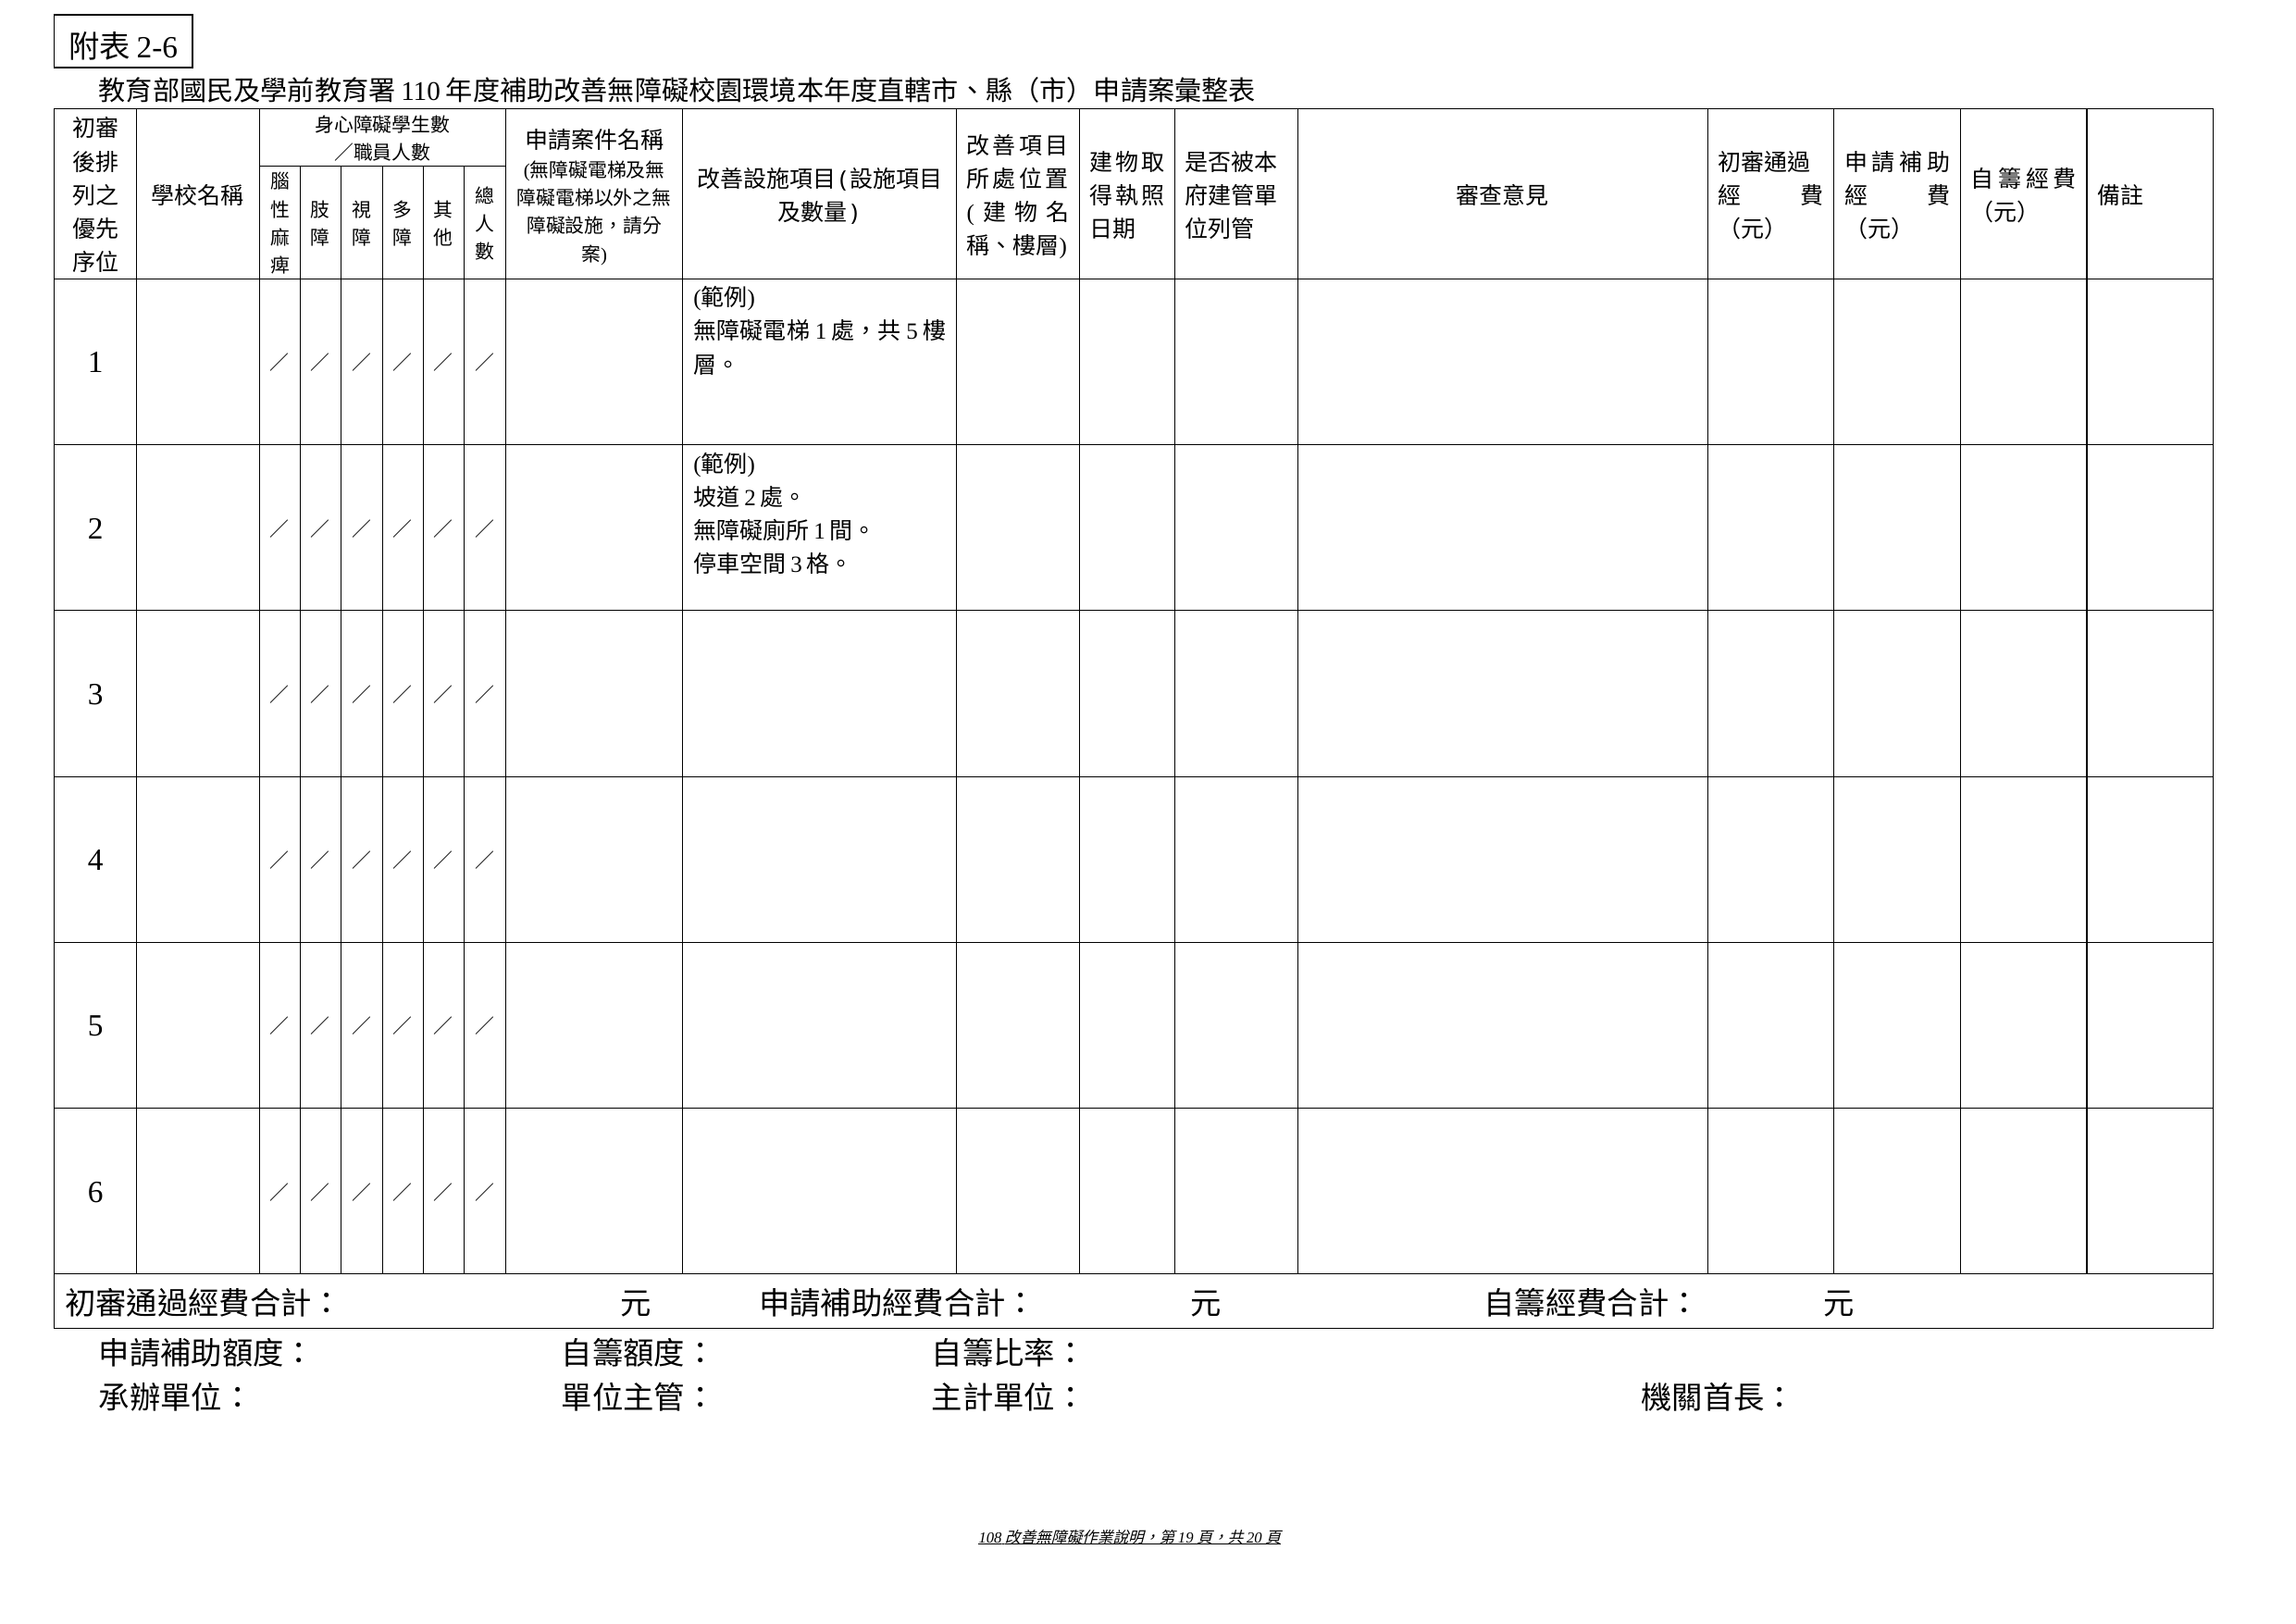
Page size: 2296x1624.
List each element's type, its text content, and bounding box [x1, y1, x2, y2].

table_cell ／ [424, 445, 464, 610]
table_cell ／ [260, 943, 300, 1108]
text 承辦單位： 單位主管： 主計單位： 機關首長： [98, 1373, 2197, 1418]
table_header 身心障礙學生數 ／職員人數 [260, 109, 505, 166]
text 附表2-6 [68, 22, 178, 60]
table_cell [2088, 1109, 2213, 1273]
table_cell ／ [260, 611, 300, 775]
table_cell ／ [424, 611, 464, 775]
table_cell [683, 611, 956, 775]
table_cell ／ [260, 445, 300, 610]
table_cell [137, 279, 259, 444]
table_cell ／ [260, 777, 300, 942]
table_cell [2088, 943, 2213, 1108]
table_cell 初審通過經費合計： 元 申請補助經費合計： 元 自籌經費合計： 元 [55, 1274, 2213, 1328]
table_cell ／ [424, 1109, 464, 1273]
table_cell [1961, 1109, 2086, 1273]
table_cell [957, 1109, 1079, 1273]
table_cell ／ [341, 445, 382, 610]
table_cell [506, 943, 682, 1108]
table_cell ／ [260, 279, 300, 444]
table_cell [1834, 611, 1960, 775]
table_cell 腦性麻痺 [260, 167, 300, 279]
text [55, 16, 192, 67]
table_cell 視障 [341, 167, 382, 279]
table_cell [1080, 777, 1174, 942]
table_cell [1175, 943, 1297, 1108]
table_cell ／ [341, 279, 382, 444]
table_cell ／ [424, 279, 464, 444]
table_cell [137, 445, 259, 610]
table_cell [1175, 1109, 1297, 1273]
table_cell ／ [465, 611, 505, 775]
table_cell [1708, 611, 1833, 775]
table_header 申請案件名稱(無障礙電梯及無障礙電梯以外之無障礙設施，請分案) [506, 109, 682, 279]
table_cell [1708, 445, 1833, 610]
table_cell ／ [301, 279, 341, 444]
table_header 審查意見 [1298, 109, 1707, 279]
text 申請補助額度： 自籌額度： 自籌比率： [98, 1329, 2197, 1373]
table_cell ／ [383, 279, 423, 444]
table_cell [506, 777, 682, 942]
table_cell [1708, 943, 1833, 1108]
table_cell 1 [55, 279, 136, 444]
table_cell ／ [383, 445, 423, 610]
table_cell ／ [301, 943, 341, 1108]
table_cell [957, 445, 1079, 610]
table_cell [957, 279, 1079, 444]
table_header 自籌經費（元） [1961, 109, 2086, 279]
table_cell ／ [465, 279, 505, 444]
table_cell [1175, 279, 1297, 444]
table_cell 總人數 [465, 167, 505, 279]
table_cell [1961, 279, 2086, 444]
table_cell [1961, 611, 2086, 775]
table_cell [683, 1109, 956, 1273]
table_cell [1834, 777, 1960, 942]
table_cell [1834, 943, 1960, 1108]
table_cell 3 [55, 611, 136, 775]
table_cell [506, 279, 682, 444]
table_cell ／ [383, 777, 423, 942]
table_header 改善設施項目(設施項目及數量) [683, 109, 956, 279]
table_cell [1834, 279, 1960, 444]
table_cell [1080, 611, 1174, 775]
table_cell [1834, 1109, 1960, 1273]
table_cell [957, 943, 1079, 1108]
table_cell [2088, 611, 2213, 775]
table_cell [1175, 777, 1297, 942]
table_cell [1298, 777, 1707, 942]
table_cell [1708, 279, 1833, 444]
table_cell ／ [465, 445, 505, 610]
table_header 建物取得執照日期 [1080, 109, 1174, 279]
table_cell [137, 611, 259, 775]
table_cell ／ [341, 777, 382, 942]
table_cell [1961, 943, 2086, 1108]
table_cell [1961, 777, 2086, 942]
table_cell [683, 943, 956, 1108]
table_cell [683, 777, 956, 942]
table_cell [137, 1109, 259, 1273]
table_cell 2 [55, 445, 136, 610]
table_cell 肢障 [301, 167, 341, 279]
table_cell [1298, 445, 1707, 610]
table_cell [1298, 611, 1707, 775]
table_header 學校名稱 [137, 109, 259, 279]
table_cell [506, 445, 682, 610]
table_cell ／ [301, 777, 341, 942]
table_header 初審後排列之優先序位 [55, 109, 136, 279]
table_cell 5 [55, 943, 136, 1108]
table_header 初審通過 經費（元） [1708, 109, 1833, 279]
table_cell ／ [301, 611, 341, 775]
table_cell 4 [55, 777, 136, 942]
table_cell (範例) 坡道2處。 無障礙廁所1間。 停車空間3格。 [683, 445, 956, 610]
table_cell [1080, 943, 1174, 1108]
table_cell ／ [341, 943, 382, 1108]
table_cell [2088, 279, 2213, 444]
table_cell ／ [301, 445, 341, 610]
table_cell [1080, 279, 1174, 444]
table_cell ／ [383, 611, 423, 775]
table_cell ／ [465, 943, 505, 1108]
table_cell ／ [301, 1109, 341, 1273]
table_cell [1961, 445, 2086, 610]
table_cell [957, 777, 1079, 942]
table_cell [137, 777, 259, 942]
table_header 是否被本府建管單位列管 [1175, 109, 1297, 279]
table_cell 其他 [424, 167, 464, 279]
table_header 申請補助經費（元） [1834, 109, 1960, 279]
table_cell ／ [424, 943, 464, 1108]
table_cell [1175, 445, 1297, 610]
table_cell ／ [260, 1109, 300, 1273]
table_cell [1080, 445, 1174, 610]
table_cell [957, 611, 1079, 775]
table_cell [137, 943, 259, 1108]
table_cell [1298, 943, 1707, 1108]
table_cell [1834, 445, 1960, 610]
table_cell ／ [383, 1109, 423, 1273]
text 教育部國民及學前教育署110年度補助改善無障礙校園環境本年度直轄市、縣（市）申請案彙整表 [98, 69, 2197, 108]
table_cell ／ [341, 1109, 382, 1273]
table_cell [506, 611, 682, 775]
table_cell ／ [383, 943, 423, 1108]
table_cell [1298, 279, 1707, 444]
table_cell ／ [341, 611, 382, 775]
table_cell 多障 [383, 167, 423, 279]
table_cell [2088, 777, 2213, 942]
table_cell [506, 1109, 682, 1273]
table_cell [1080, 1109, 1174, 1273]
table_cell ／ [424, 777, 464, 942]
table_cell [1175, 611, 1297, 775]
table_cell ／ [465, 777, 505, 942]
table_cell 6 [55, 1109, 136, 1273]
table_cell (範例) 無障礙電梯1處，共5樓層。 [683, 279, 956, 444]
table_header 改善項目所處位置(建物名稱、樓層) [957, 109, 1079, 279]
table_cell [2088, 445, 2213, 610]
table_header 備註 [2088, 109, 2213, 279]
table_cell [1298, 1109, 1707, 1273]
table_cell ／ [465, 1109, 505, 1273]
table_cell [1708, 1109, 1833, 1273]
table_cell [1708, 777, 1833, 942]
